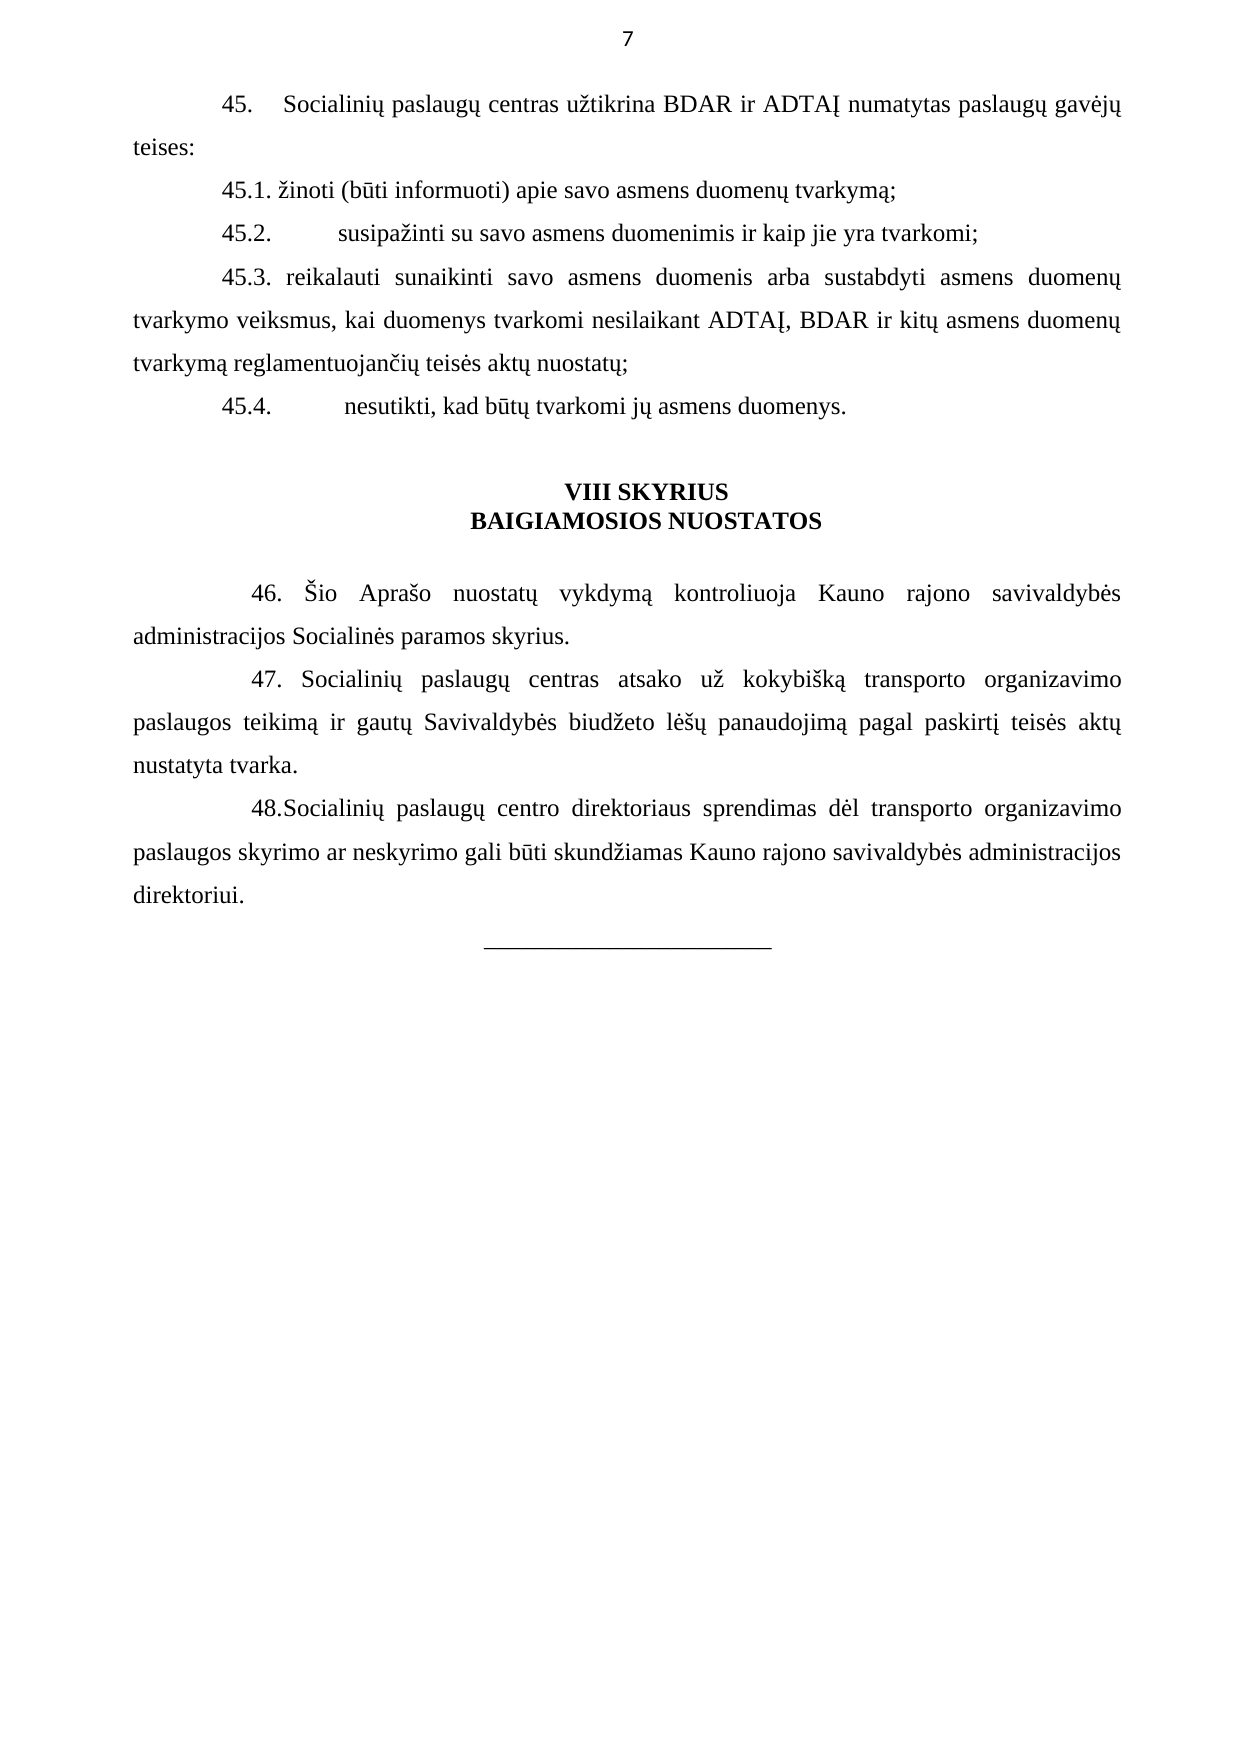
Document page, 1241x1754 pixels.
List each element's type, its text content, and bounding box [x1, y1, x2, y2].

text 45.2. susipažinti su savo asmens duomenimis ir kaip jie yra tvarkomi; [222, 218, 1122, 247]
text _______________________ [133, 923, 1122, 952]
text 45.3. reikalauti sunaikinti savo asmens duomenis arba sustabdyti asmens duomenų tvarkymo veiksmus, kai duomenys tvarkomi nesilaikant ADTAĮ, BDAR ir kitų asmens duomenų tvarkymą reglamentuojančių teisės aktų nuostatų; [133, 262, 1122, 377]
text 47. Socialinių paslaugų centras atsako už kokybišką transporto organizavimo paslaugos teikimą ir gautų Savivaldybės biudžeto lėšų panaudojimą pagal paskirtį teisės aktų nustatyta tvarka. [133, 664, 1122, 779]
text VIII SKYRIUS [170, 477, 1122, 506]
text 45.1. žinoti (būti informuoti) apie savo asmens duomenų tvarkymą; [133, 175, 1122, 204]
text 46. Šio Aprašo nuostatų vykdymą kontroliuoja Kauno rajono savivaldybės administracijos Socialinės paramos skyrius. [133, 578, 1122, 650]
text 48. Socialinių paslaugų centro direktoriaus sprendimas dėl transporto organizavimo paslaugos skyrimo ar neskyrimo gali būti skundžiamas Kauno rajono savivaldybės administracijos direktoriui. [133, 793, 1122, 908]
text 45. Socialinių paslaugų centras užtikrina BDAR ir ADTAĮ numatytas paslaugų gavėjų teises: [133, 89, 1122, 161]
text 45.4. nesutikti, kad būtų tvarkomi jų asmens duomenys. [222, 391, 1122, 420]
text BAIGIAMOSIOS NUOSTATOS [170, 506, 1122, 535]
